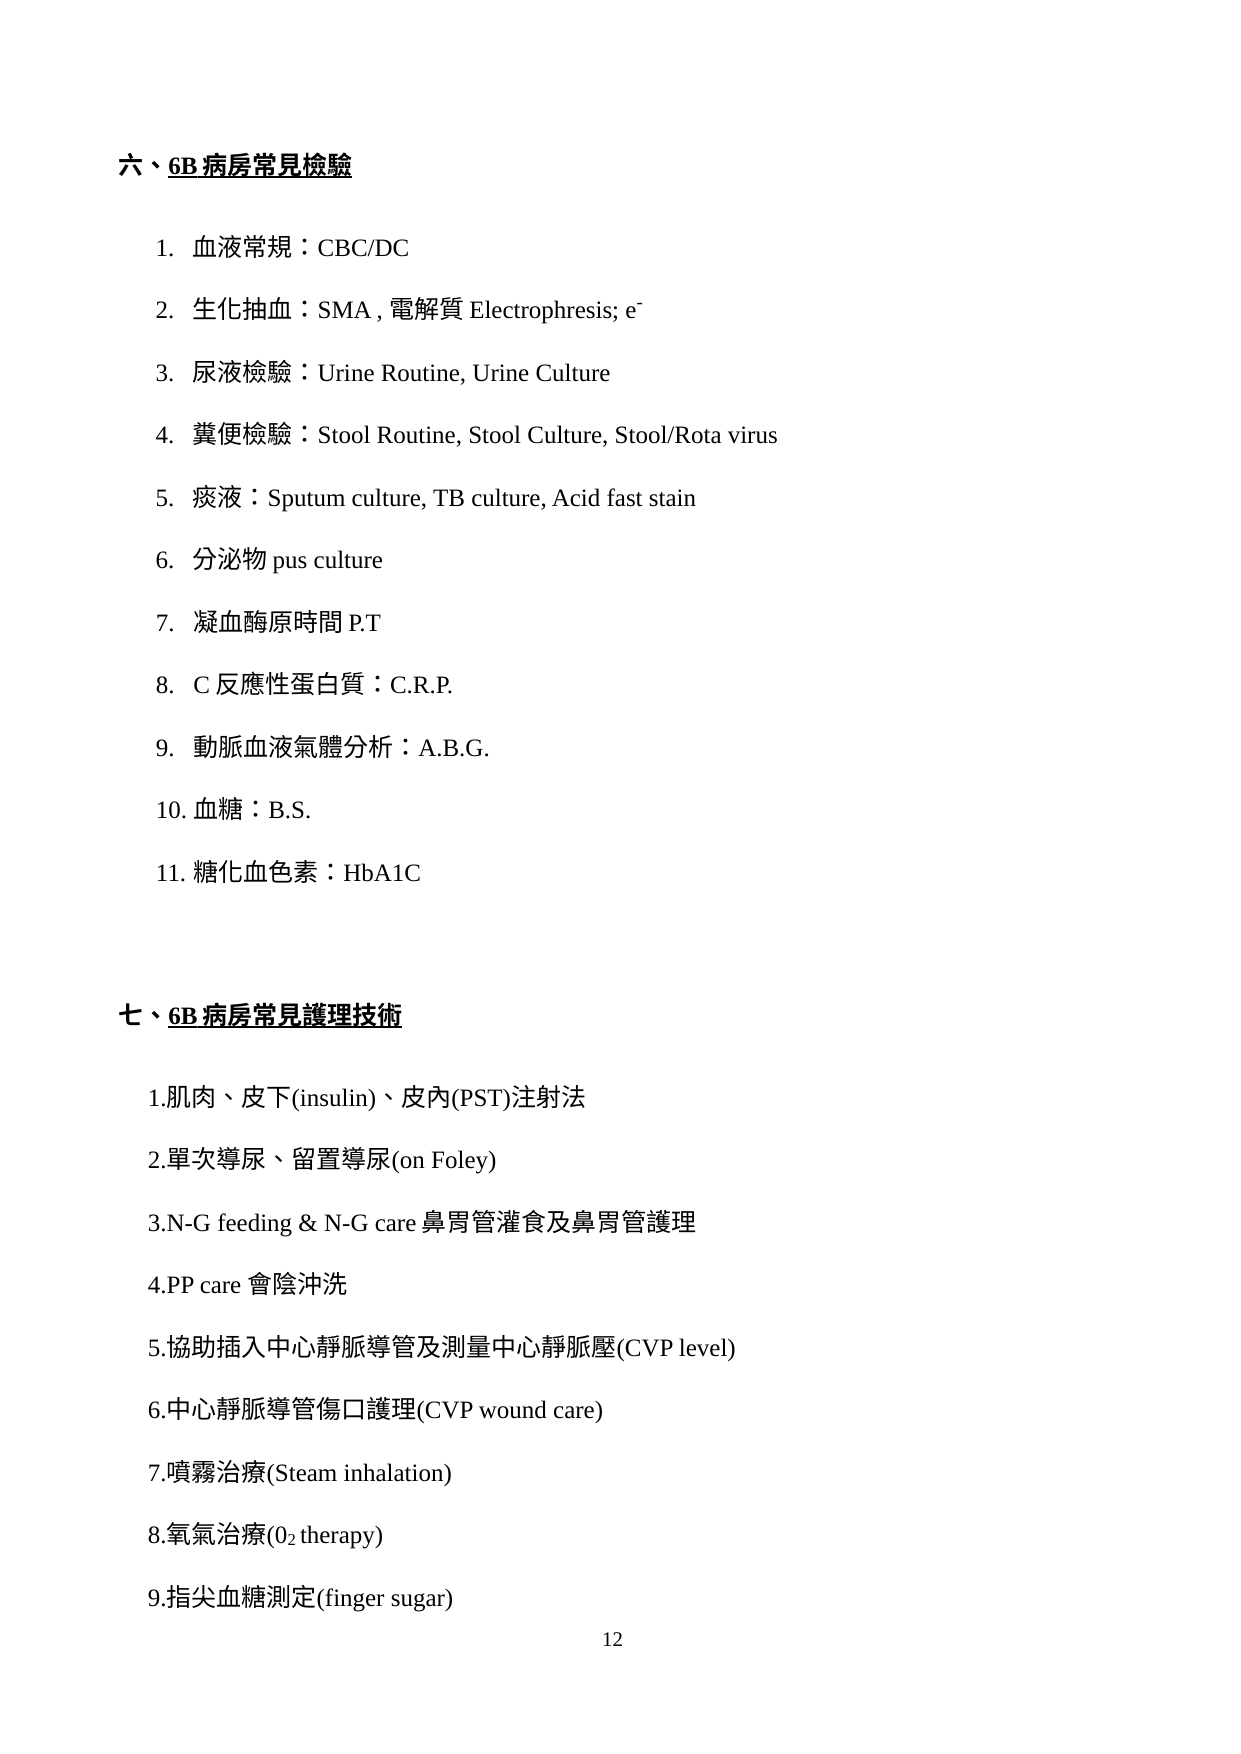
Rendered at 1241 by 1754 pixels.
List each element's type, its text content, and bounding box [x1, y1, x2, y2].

list 痰液：Sputum culture, TB culture, Acid fast stain [155, 453, 1106, 516]
list 分泌物pus culture [155, 516, 1106, 578]
list 生化抽血：SMA , 電解質Electrophresis; e- [155, 266, 1106, 328]
list 動脈血液氣體分析：A.B.G. [156, 703, 1106, 766]
text 七、6B病房常見護理技術 [118, 972, 1106, 1035]
text 六、6B病房常見檢驗 [118, 122, 1106, 185]
text 3.N-G feeding & N-G care鼻胃管灌食及鼻胃管護理 [148, 1178, 1106, 1241]
list 糞便檢驗：Stool Routine, Stool Culture, Stool/Rota virus [155, 391, 1106, 453]
text 8.氧氣治療(02 therapy) [148, 1491, 1106, 1553]
text 4.PP care 會陰沖洗 [148, 1241, 1106, 1303]
list C反應性蛋白質：C.R.P. [156, 641, 1106, 703]
text 9.指尖血糖測定(finger sugar) [148, 1553, 1106, 1616]
text 6.中心靜脈導管傷口護理(CVP wound care) [148, 1366, 1106, 1428]
text 1.肌肉、皮下(insulin)、皮內(PST)注射法 [148, 1053, 1106, 1116]
list 血液常規：CBC/DC [155, 203, 1106, 266]
text 5.協助插入中心靜脈導管及測量中心靜脈壓(CVP level) [148, 1303, 1106, 1366]
list 糖化血色素：HbA1C [156, 828, 1106, 891]
list 凝血酶原時間P.T [156, 578, 1106, 641]
text 7.噴霧治療(Steam inhalation) [148, 1428, 1106, 1491]
list 血糖：B.S. [156, 766, 1106, 828]
text 2.單次導尿、留置導尿(on Foley) [148, 1116, 1106, 1178]
list 尿液檢驗：Urine Routine, Urine Culture [155, 328, 1106, 391]
